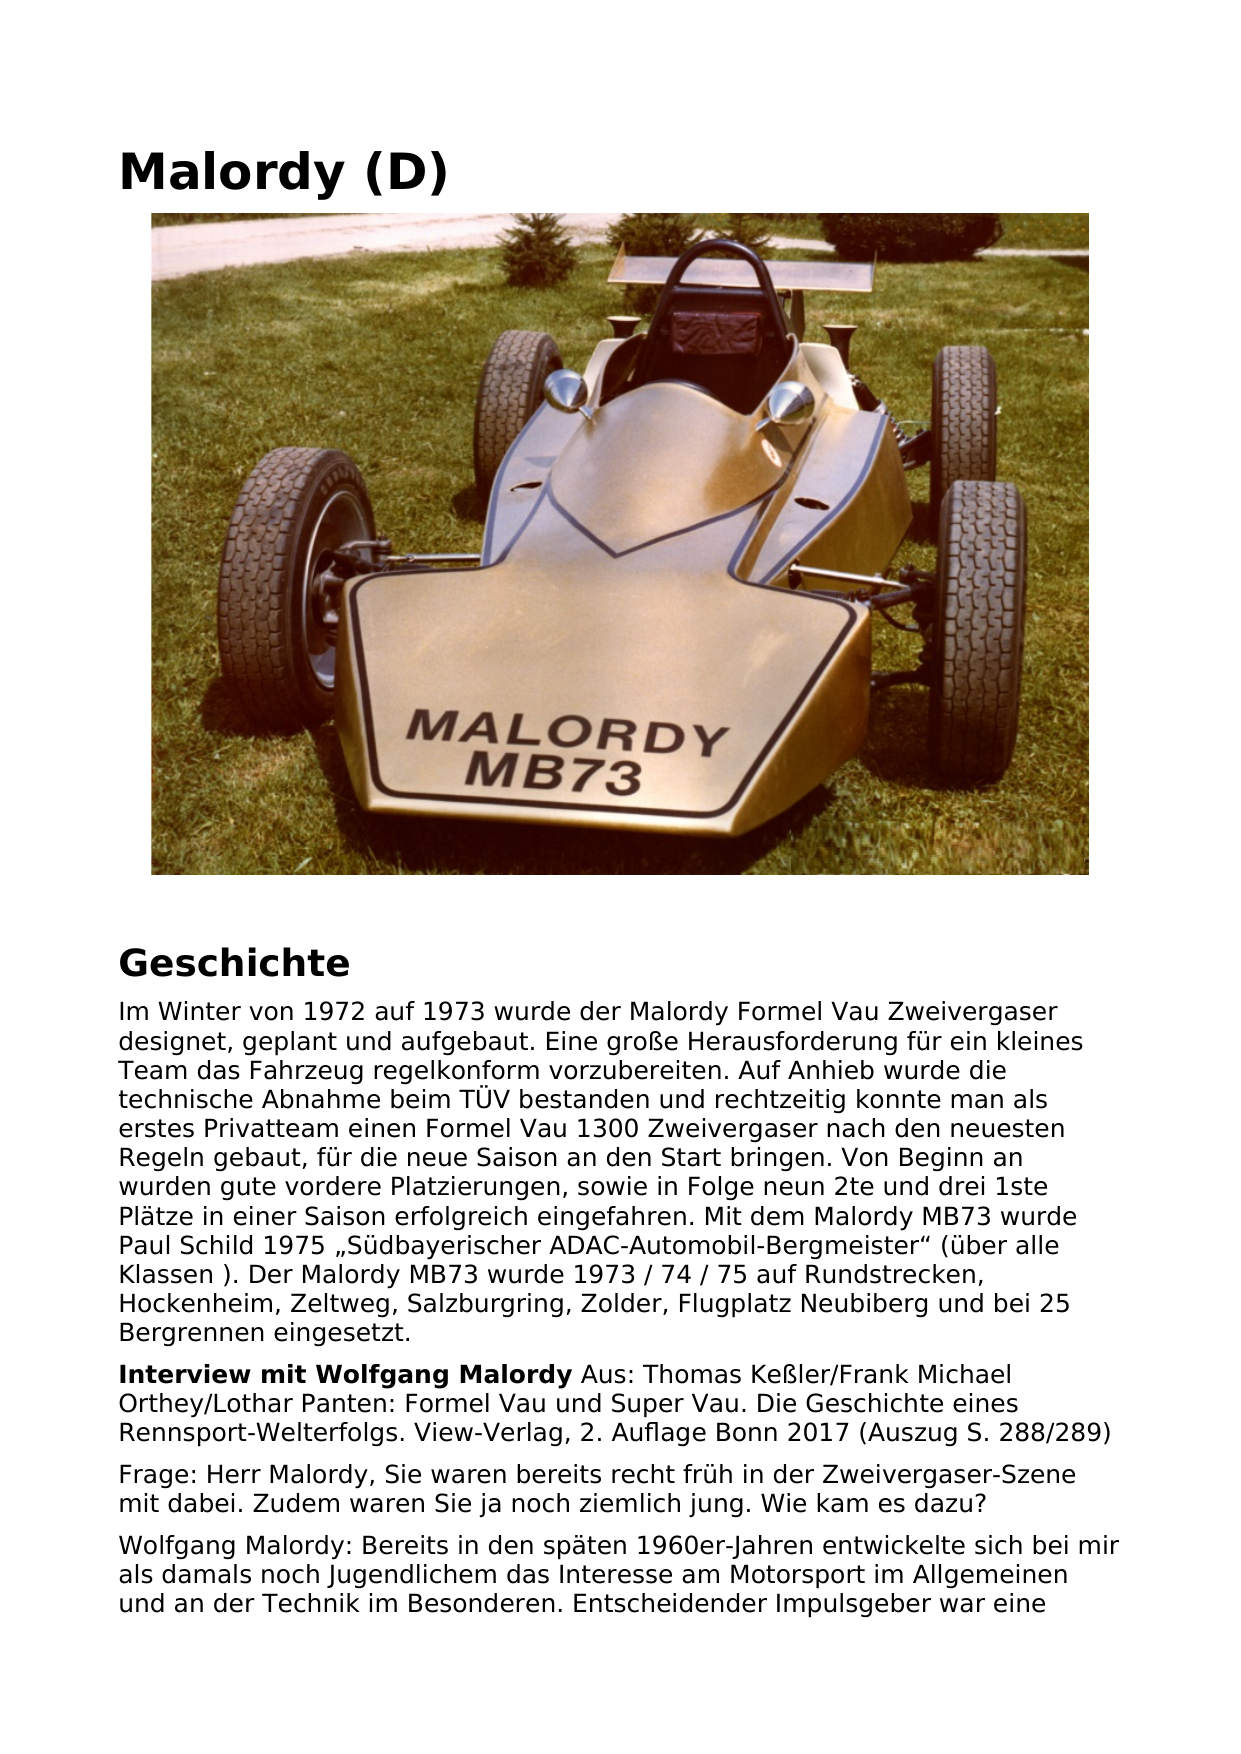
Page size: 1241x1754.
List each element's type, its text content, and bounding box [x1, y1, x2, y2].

text Interview mit Wolfgang Malordy Aus: Thomas Keßler/Frank Michael Orthey/Lothar Panten: Formel Vau und Super Vau. Die Geschichte eines Rennsport-Welterfolgs. View-Verlag, 2. Auflage Bonn 2017 (Auszug S. 288/289) [118, 1360, 1122, 1448]
text Frage: Herr Malordy, Sie waren bereits recht früh in der Zweivergaser-Szene mit dabei. Zudem waren Sie ja noch ziemlich jung. Wie kam es dazu? [118, 1460, 1122, 1518]
text Wolfgang Malordy: Bereits in den späten 1960er-Jahren entwickelte sich bei mir als damals noch Jugendlichem das Interesse am Motorsport im Allgemeinen und an der Technik im Besonderen. Entscheidender Impulsgeber war eine [118, 1531, 1122, 1618]
text Im Winter von 1972 auf 1973 wurde der Malordy Formel Vau Zweivergaser designet, geplant und aufgebaut. Eine große Herausforderung für ein kleines Team das Fahrzeug regelkonform vorzubereiten. Auf Anhieb wurde die technische Abnahme beim TÜV bestanden und rechtzeitig konnte man als erstes Privatteam einen Formel Vau 1300 Zweivergaser nach den neuesten Regeln gebaut, für die neue Saison an den Start bringen. Von Beginn an wurden gute vordere Platzierungen, sowie in Folge neun 2te und drei 1ste Plätze in einer Saison erfolgreich eingefahren. Mit dem Malordy MB73 wurde Paul Schild 1975 „Südbayerischer ADAC-Automobil-Bergmeister“ (über alle Klassen ). Der Malordy MB73 wurde 1973 / 74 / 75 auf Rundstrecken, Hockenheim, Zeltweg, Salzburgring, Zolder, Flugplatz Neubiberg und bei 25 Bergrennen eingesetzt. [118, 998, 1122, 1348]
subtitle Geschichte [118, 941, 1122, 985]
subtitle Malordy (D) [118, 143, 1122, 201]
picture [151, 213, 1089, 875]
